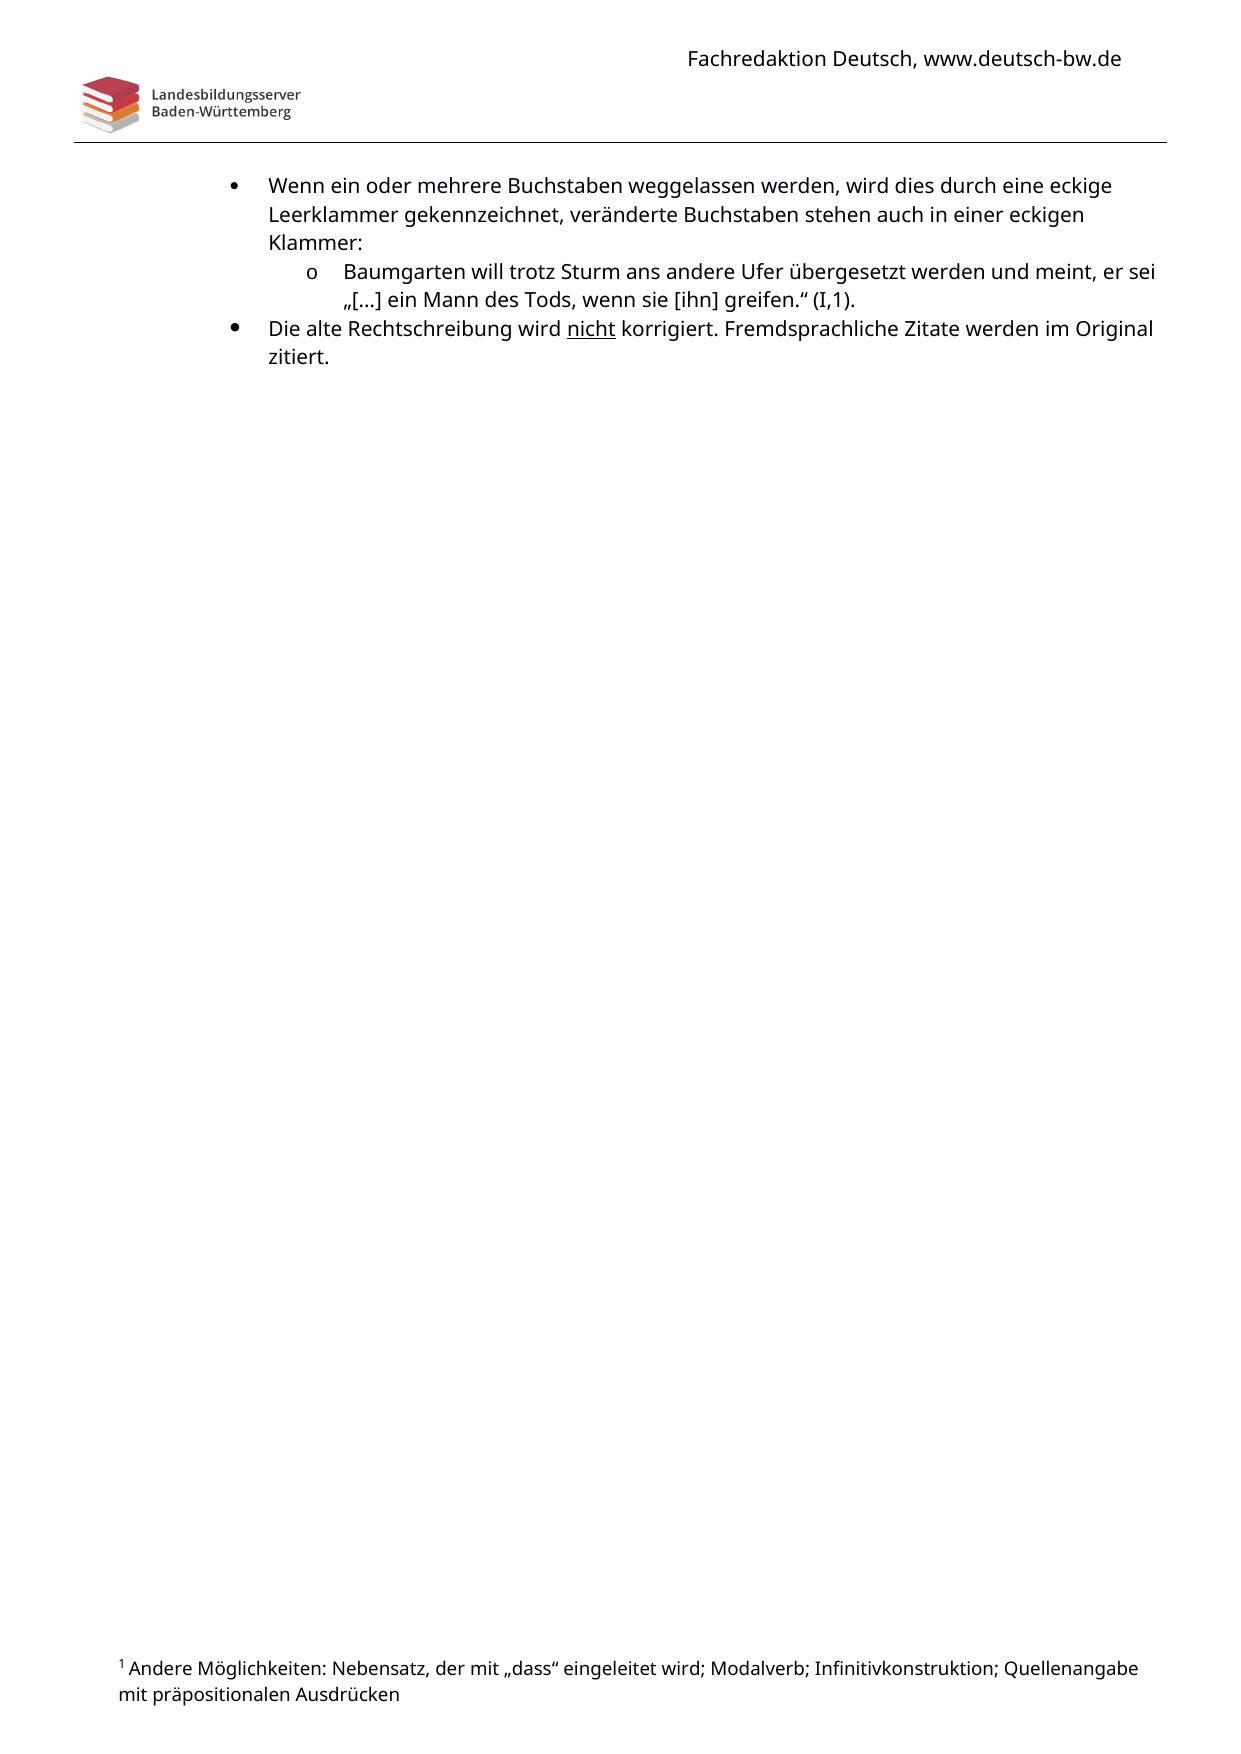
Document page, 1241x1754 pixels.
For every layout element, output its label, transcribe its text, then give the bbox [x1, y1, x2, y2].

list Baumgarten will trotz Sturm ans andere Ufer übergesetzt werden und meint, er sei „[…] ein Mann des Tods, wenn sie [ihn] greifen.“ (I,1). [306, 257, 1167, 314]
list Die alte Rechtschreibung wird nicht korrigiert. Fremdsprachliche Zitate werden im Original zitiert. [231, 314, 1167, 371]
list Wenn ein oder mehrere Buchstaben weggelassen werden, wird dies durch eine eckige Leerklammer gekennzeichnet, veränderte Buchstaben stehen auch in einer eckigen Klammer: [231, 172, 1167, 257]
